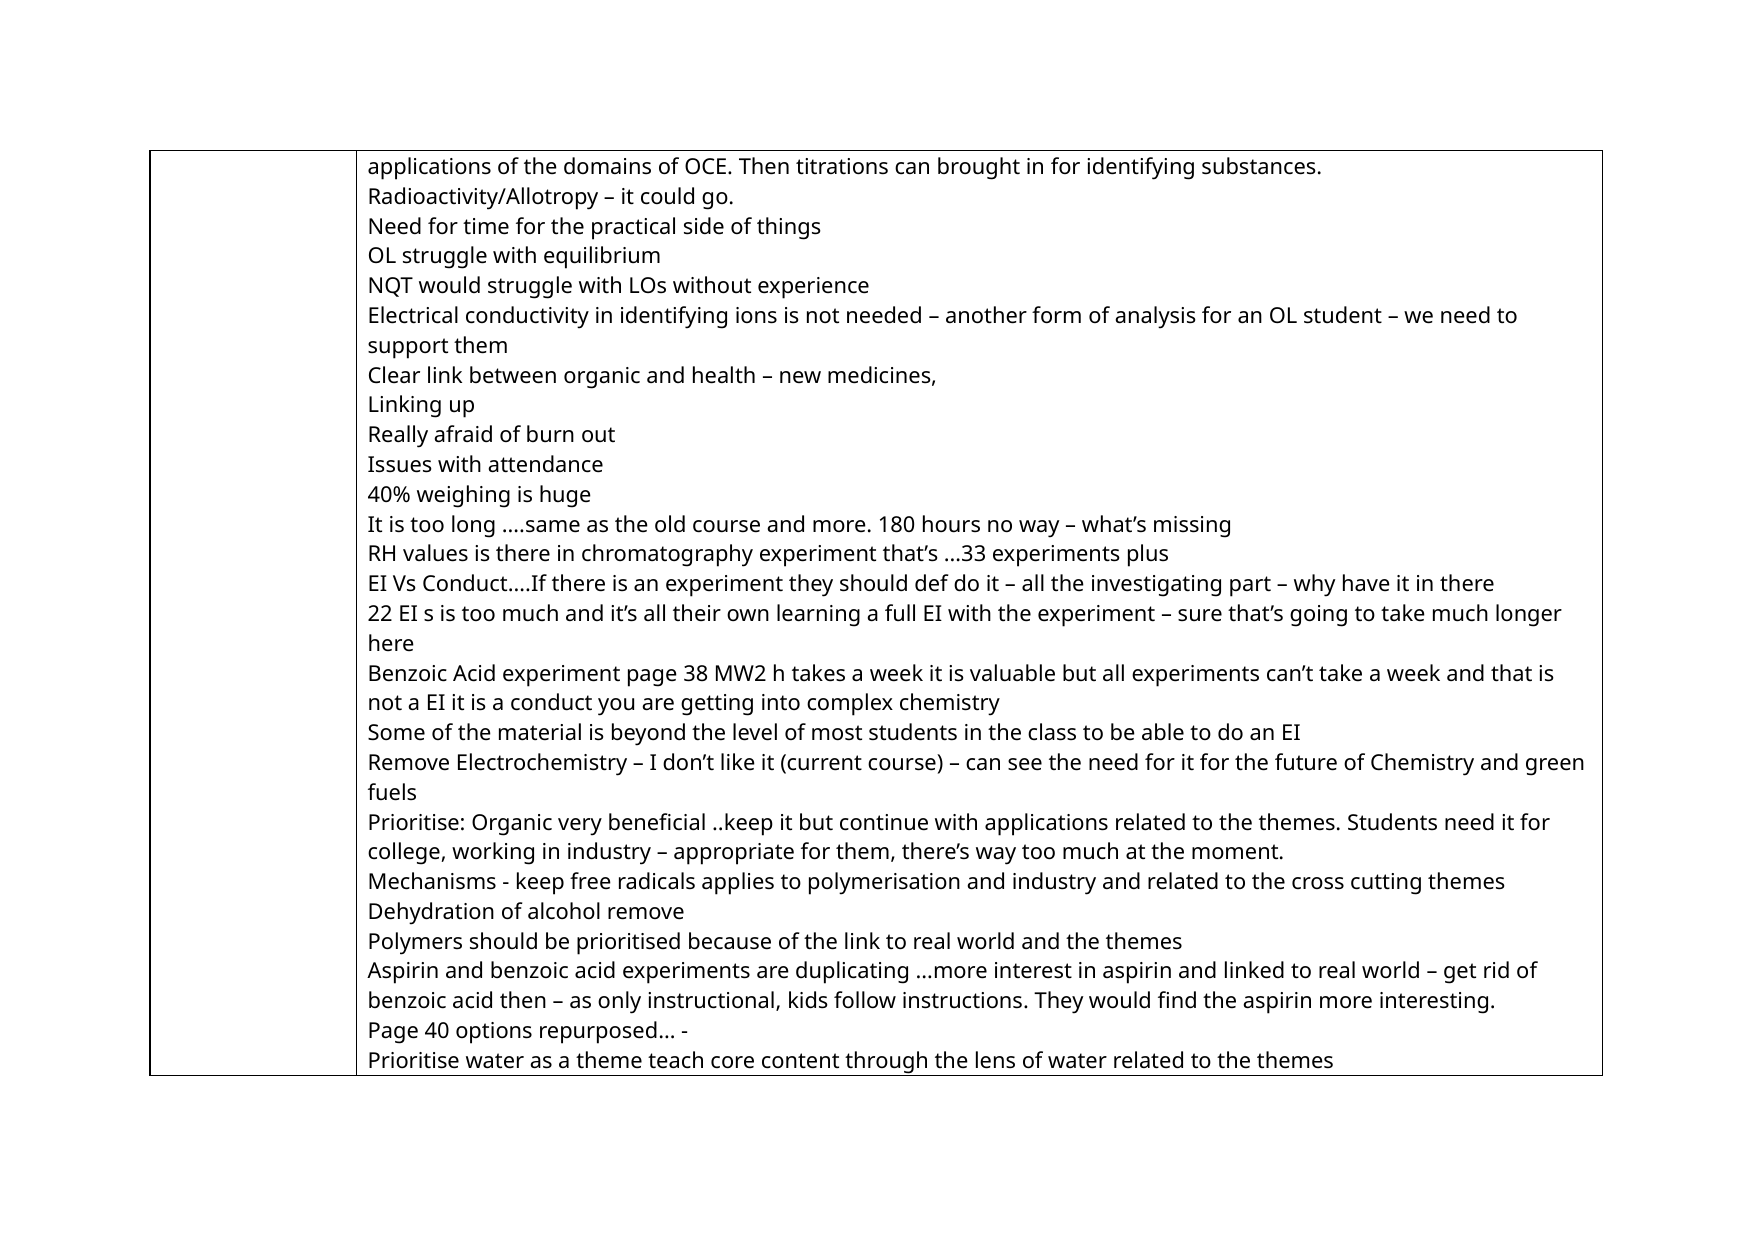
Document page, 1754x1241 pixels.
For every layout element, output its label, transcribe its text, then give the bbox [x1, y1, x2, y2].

table_cell [151, 151, 356, 1074]
table_cell applications of the domains of OCE. Then titrations can brought in for identifying substances. Radioactivity/Allotropy – it could go. Need for time for the practical side of things OL struggle with equilibrium NQT would struggle with LOs without experience Electrical conductivity in identifying ions is not needed – another form of analysis for an OL student – we need to support them Clear link between organic and health – new medicines, Linking up Really afraid of burn out Issues with attendance 40% weighing is huge It is too long ….same as the old course and more. 180 hours no way – what’s missing RH values is there in chromatography experiment that’s …33 experiments plus EI Vs Conduct….If there is an experiment they should def do it – all the investigating part – why have it in there 22 EI s is too much and it’s all their own learning a full EI with the experiment – sure that’s going to take much longer here Benzoic Acid experiment page 38 MW2 h takes a week it is valuable but all experiments can’t take a week and that is not a EI it is a conduct you are getting into complex chemistry Some of the material is beyond the level of most students in the class to be able to do an EI Remove Electrochemistry – I don’t like it (current course) – can see the need for it for the future of Chemistry and green fuels Prioritise: Organic very beneficial ..keep it but continue with applications related to the themes. Students need it for college, working in industry – appropriate for them, there’s way too much at the moment. Mechanisms - keep free radicals applies to polymerisation and industry and related to the cross cutting themes Dehydration of alcohol remove Polymers should be prioritised because of the link to real world and the themes Aspirin and benzoic acid experiments are duplicating …more interest in aspirin and linked to real world – get rid of benzoic acid then – as only instructional, kids follow instructions. They would find the aspirin more interesting. Page 40 options repurposed… - Prioritise water as a theme teach core content through the lens of water related to the themes [357, 151, 1602, 1074]
